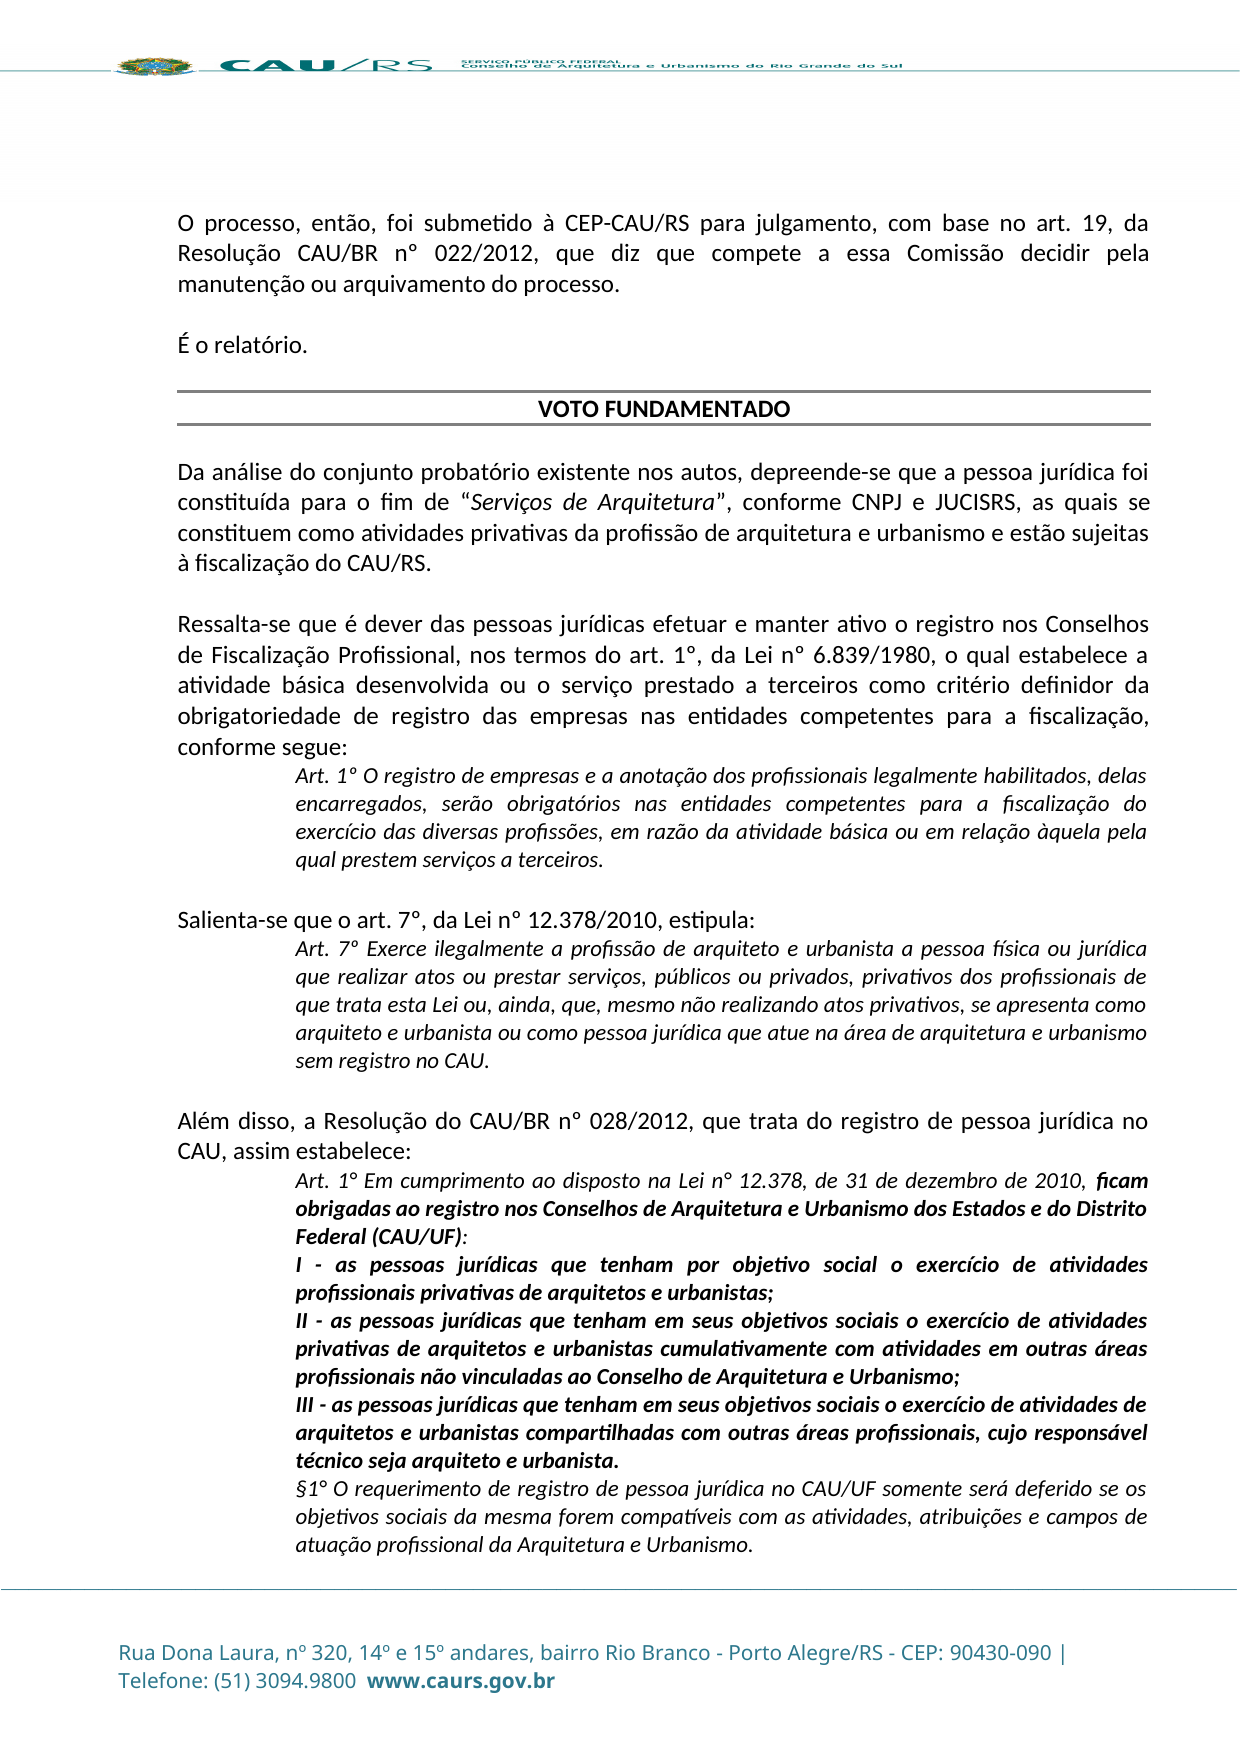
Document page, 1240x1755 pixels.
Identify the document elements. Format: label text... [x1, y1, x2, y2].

text Da análise do conjunto probatório existente nos autos, depreende-se que a pessoa jurídica foi constituída para o fim de “Serviços de Arquitetura”, conforme CNPJ e JUCISRS, as quais se constituem como atividades privativas da profissão de arquitetura e urbanismo e estão sujeitas à fiscalização do CAU/RS. [177, 456, 1151, 578]
table_header VOTO FUNDAMENTADO [177, 393, 1151, 422]
text Ressalta-se que é dever das pessoas jurídicas efetuar e manter ativo o registro nos Conselhos de Fiscalização Profissional, nos termos do art. 1º, da Lei nº 6.839/1980, o qual estabelece a atividade básica desenvolvida ou o serviço prestado a terceiros como critério definidor da obrigatoriedade de registro das empresas nas entidades competentes para a fiscalização, conforme segue: [177, 609, 1151, 761]
text Art. 1º O registro de empresas e a anotação dos profissionais legalmente habilitados, delas encarregados, serão obrigatórios nas entidades competentes para a fiscalização do exercício das diversas profissões, em razão da atividade básica ou em relação àquela pela qual prestem serviços a terceiros. [295, 761, 1151, 873]
text Salienta-se que o art. 7º, da Lei nº 12.378/2010, estipula: [177, 904, 1151, 934]
text É o relatório. [177, 329, 1151, 359]
text Art. 7º Exerce ilegalmente a profissão de arquiteto e urbanista a pessoa física ou jurídica que realizar atos ou prestar serviços, públicos ou privados, privativos dos profissionais de que trata esta Lei ou, ainda, que, mesmo não realizando atos privativos, se apresenta como arquiteto e urbanista ou como pessoa jurídica que atue na área de arquitetura e urbanismo sem registro no CAU. [295, 934, 1151, 1074]
text I - as pessoas jurídicas que tenham por objetivo social o exercício de atividades profissionais privativas de arquitetos e urbanistas; [295, 1250, 1151, 1306]
text III - as pessoas jurídicas que tenham em seus objetivos sociais o exercício de atividades de arquitetos e urbanistas compartilhadas com outras áreas profissionais, cujo responsável técnico seja arquiteto e urbanista. [295, 1390, 1151, 1474]
text Além disso, a Resolução do CAU/BR nº 028/2012, que trata do registro de pessoa jurídica no CAU, assim estabelece: [177, 1105, 1151, 1166]
text Art. 1° Em cumprimento ao disposto na Lei n° 12.378, de 31 de dezembro de 2010, ficam obrigadas ao registro nos Conselhos de Arquitetura e Urbanismo dos Estados e do Distrito Federal (CAU/UF): [295, 1166, 1151, 1250]
text §1° O requerimento de registro de pessoa jurídica no CAU/UF somente será deferido se os objetivos sociais da mesma forem compatíveis com as atividades, atribuições e campos de atuação profissional da Arquitetura e Urbanismo. [295, 1474, 1151, 1558]
text O processo, então, foi submetido à CEP-CAU/RS para julgamento, com base no art. 19, da Resolução CAU/BR nº 022/2012, que diz que compete a essa Comissão decidir pela manutenção ou arquivamento do processo. [177, 207, 1151, 298]
text II - as pessoas jurídicas que tenham em seus objetivos sociais o exercício de atividades privativas de arquitetos e urbanistas cumulativamente com atividades em outras áreas profissionais não vinculadas ao Conselho de Arquitetura e Urbanismo; [295, 1306, 1151, 1390]
